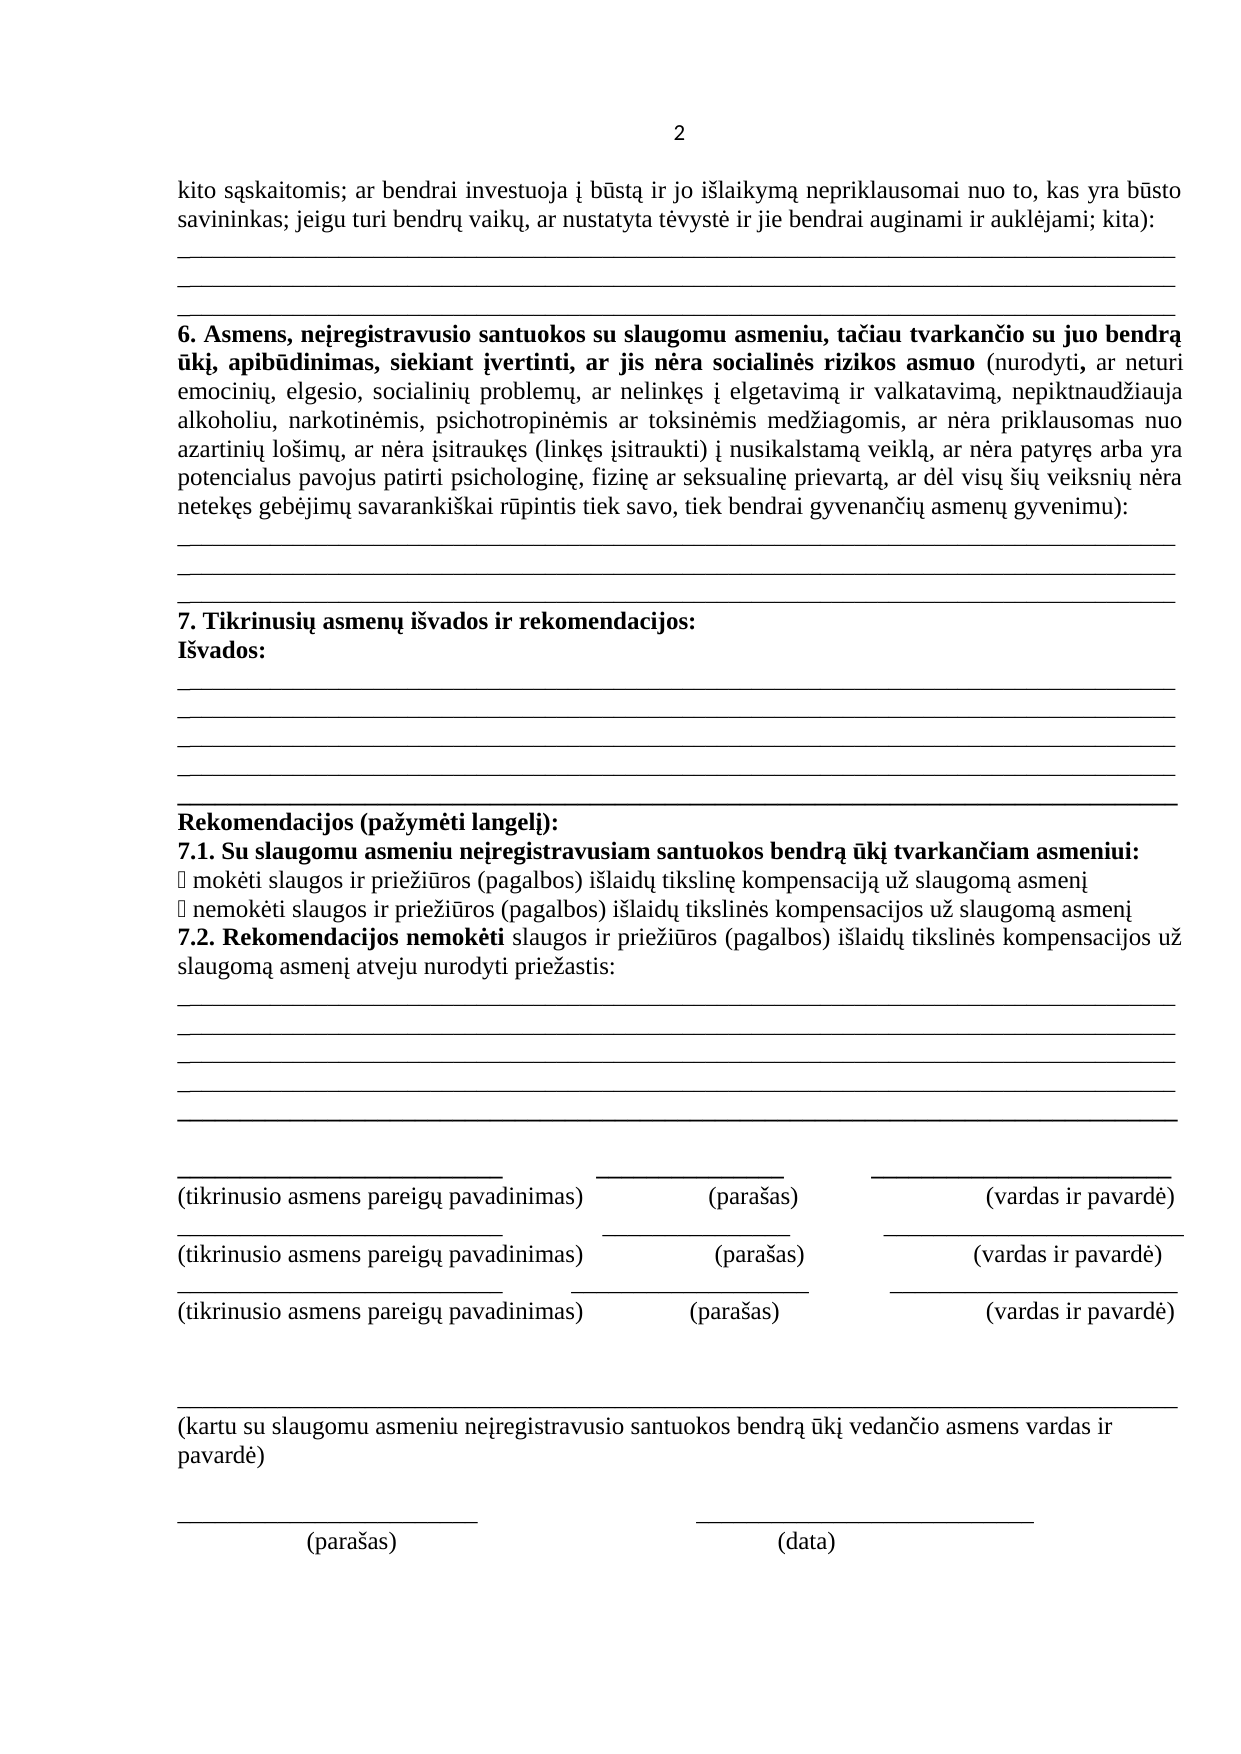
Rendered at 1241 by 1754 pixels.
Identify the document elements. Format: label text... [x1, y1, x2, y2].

text 7. Tikrinusių asmenų išvados ir rekomendacijos: [177, 606, 1183, 635]
text kito sąskaitomis; ar bendrai investuoja į būstą ir jo išlaikymą nepriklausomai nuo to, kas yra būsto savininkas; jeigu turi bendrų vaikų, ar nustatyta tėvystė ir jie bendrai auginami ir auklėjami; kita): [177, 175, 1183, 232]
text _______________________________________________________________________________________ [177, 1037, 1183, 1066]
text (tikrinusio asmens pareigų pavadinimas) (parašas) (vardas ir pavardė) [177, 1296, 1183, 1325]
text Išvados: _______________________________________________________________________________________ [177, 635, 1183, 692]
text _______________________________________________________________________________________ [177, 1066, 1183, 1095]
text ________________________ ___________________________ [177, 1497, 1183, 1526]
text ________________________________________________________________________________ [177, 1095, 1183, 1124]
text  nemokėti slaugos ir priežiūros (pagalbos) išlaidų tikslinės kompensacijos už slaugomą asmenį [177, 894, 1183, 922]
text 7.2. Rekomendacijos nemokėti slaugos ir priežiūros (pagalbos) išlaidų tikslinės kompensacijos už slaugomą asmenį atveju nurodyti priežastis: [177, 922, 1183, 980]
text (kartu su slaugomu asmeniu neįregistravusio santuokos bendrą ūkį vedančio asmens vardas ir pavardė) [177, 1411, 1183, 1469]
text _______________________________________________________________________________________ [177, 520, 1183, 549]
text _______________________________________________________________________________________ [177, 577, 1183, 606]
text _______________________________________________________________________________________ [177, 1009, 1183, 1037]
text Rekomendacijos (pažymėti langelį): [177, 807, 1183, 836]
text __________________________ _______________ ________________________ [177, 1210, 1183, 1239]
text _______________________________________________________________________________________ [177, 721, 1183, 750]
text _______________________________________________________________________________________ [177, 261, 1183, 290]
text _______________________________________________________________________________________ [177, 980, 1183, 1009]
text (tikrinusio asmens pareigų pavadinimas) (parašas) (vardas ir pavardė) [177, 1181, 1183, 1210]
text _______________________________________________________________________________________ [177, 750, 1183, 779]
text 6. Asmens, neįregistravusio santuokos su slaugomu asmeniu, tačiau tvarkančio su juo bendrą ūkį, apibūdinimas, siekiant įvertinti, ar jis nėra socialinės rizikos asmuo (nurodyti, ar neturi emocinių, elgesio, socialinių problemų, ar nelinkęs į elgetavimą ir valkatavimą, nepiktnaudžiauja alkoholiu, narkotinėmis, psichotropinėmis ar toksinėmis medžiagomis, ar nėra priklausomas nuo azartinių lošimų, ar nėra įsitraukęs (linkęs įsitraukti) į nusikalstamą veiklą, ar nėra patyręs arba yra potencialus pavojus patirti psichologinę, fizinę ar seksualinę prievartą, ar dėl visų šių veiksnių nėra netekęs gebėjimų savarankiškai rūpintis tiek savo, tiek bendrai gyvenančių asmenų gyvenimu): [177, 319, 1183, 520]
text  mokėti slaugos ir priežiūros (pagalbos) išlaidų tikslinę kompensaciją už slaugomą asmenį [177, 865, 1183, 894]
text ________________________________________________________________________________ [177, 779, 1183, 807]
text _______________________________________________________________________________________ [177, 692, 1183, 721]
text __________________________ ___________________ _______________________ [177, 1267, 1183, 1296]
text _______________________________________________________________________________________ [177, 549, 1183, 577]
text __________________________ _______________ ________________________ [177, 1152, 1183, 1181]
text _______________________________________________________________________________________ [177, 232, 1183, 261]
text _______________________________________________________________________________________ [177, 290, 1183, 319]
text 7.1. Su slaugomu asmeniu neįregistravusiam santuokos bendrą ūkį tvarkančiam asmeniui: [177, 836, 1183, 865]
text (tikrinusio asmens pareigų pavadinimas) (parašas) (vardas ir pavardė) [177, 1239, 1183, 1267]
text ________________________________________________________________________________ [177, 1382, 1183, 1411]
text (parašas) (data) [177, 1526, 1183, 1555]
